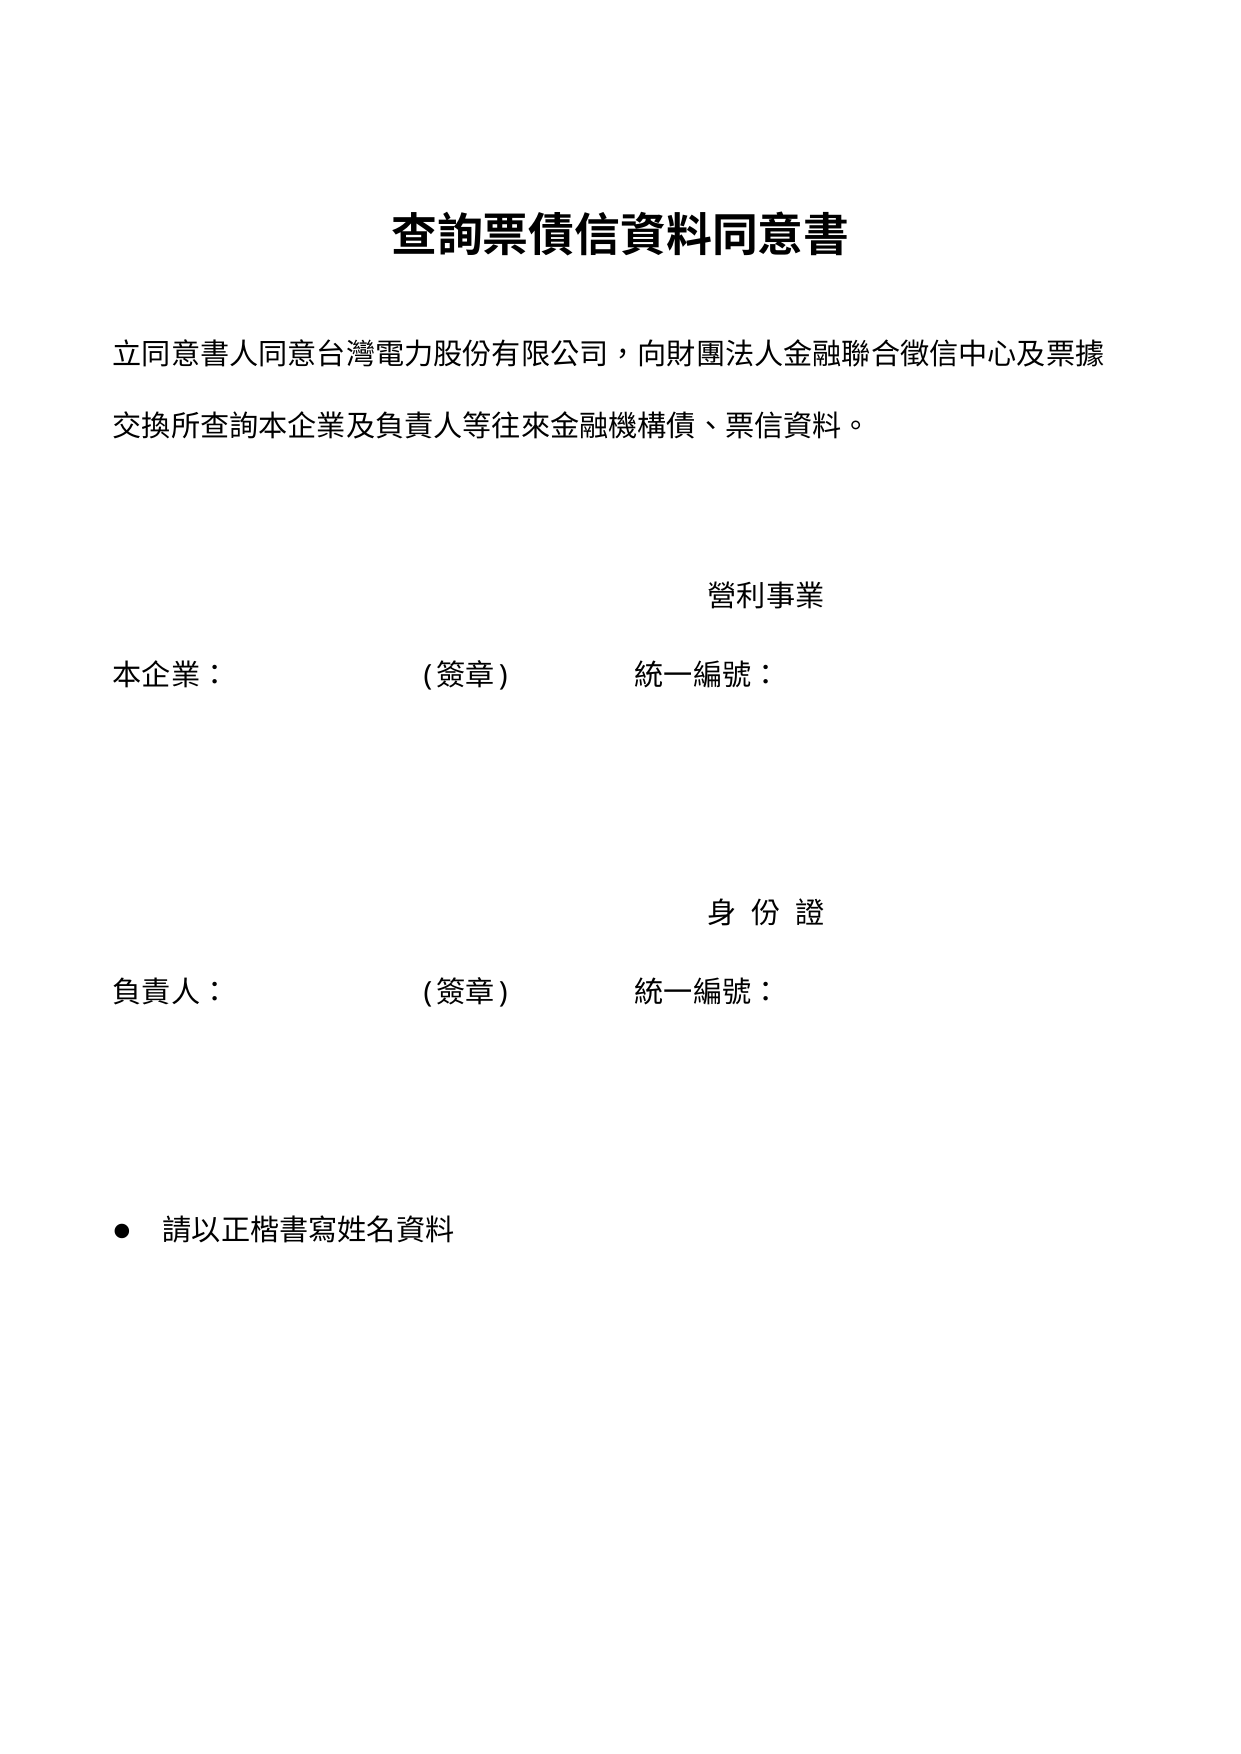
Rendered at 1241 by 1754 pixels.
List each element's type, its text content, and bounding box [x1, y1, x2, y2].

text 營利事業 [112, 552, 1128, 615]
list 請以正楷書寫姓名資料 [112, 1186, 1128, 1248]
text 身 份 證 [112, 869, 1128, 931]
text 本企業： (簽章) 統一編號： [112, 631, 1128, 694]
text 查詢票債信資料同意書 [112, 158, 1128, 283]
text 負責人： (簽章) 統一編號： [112, 948, 1128, 1011]
text 立同意書人同意台灣電力股份有限公司，向財團法人金融聯合徵信中心及票據交換所查詢本企業及負責人等往來金融機構債、票信資料。 [112, 310, 1128, 444]
